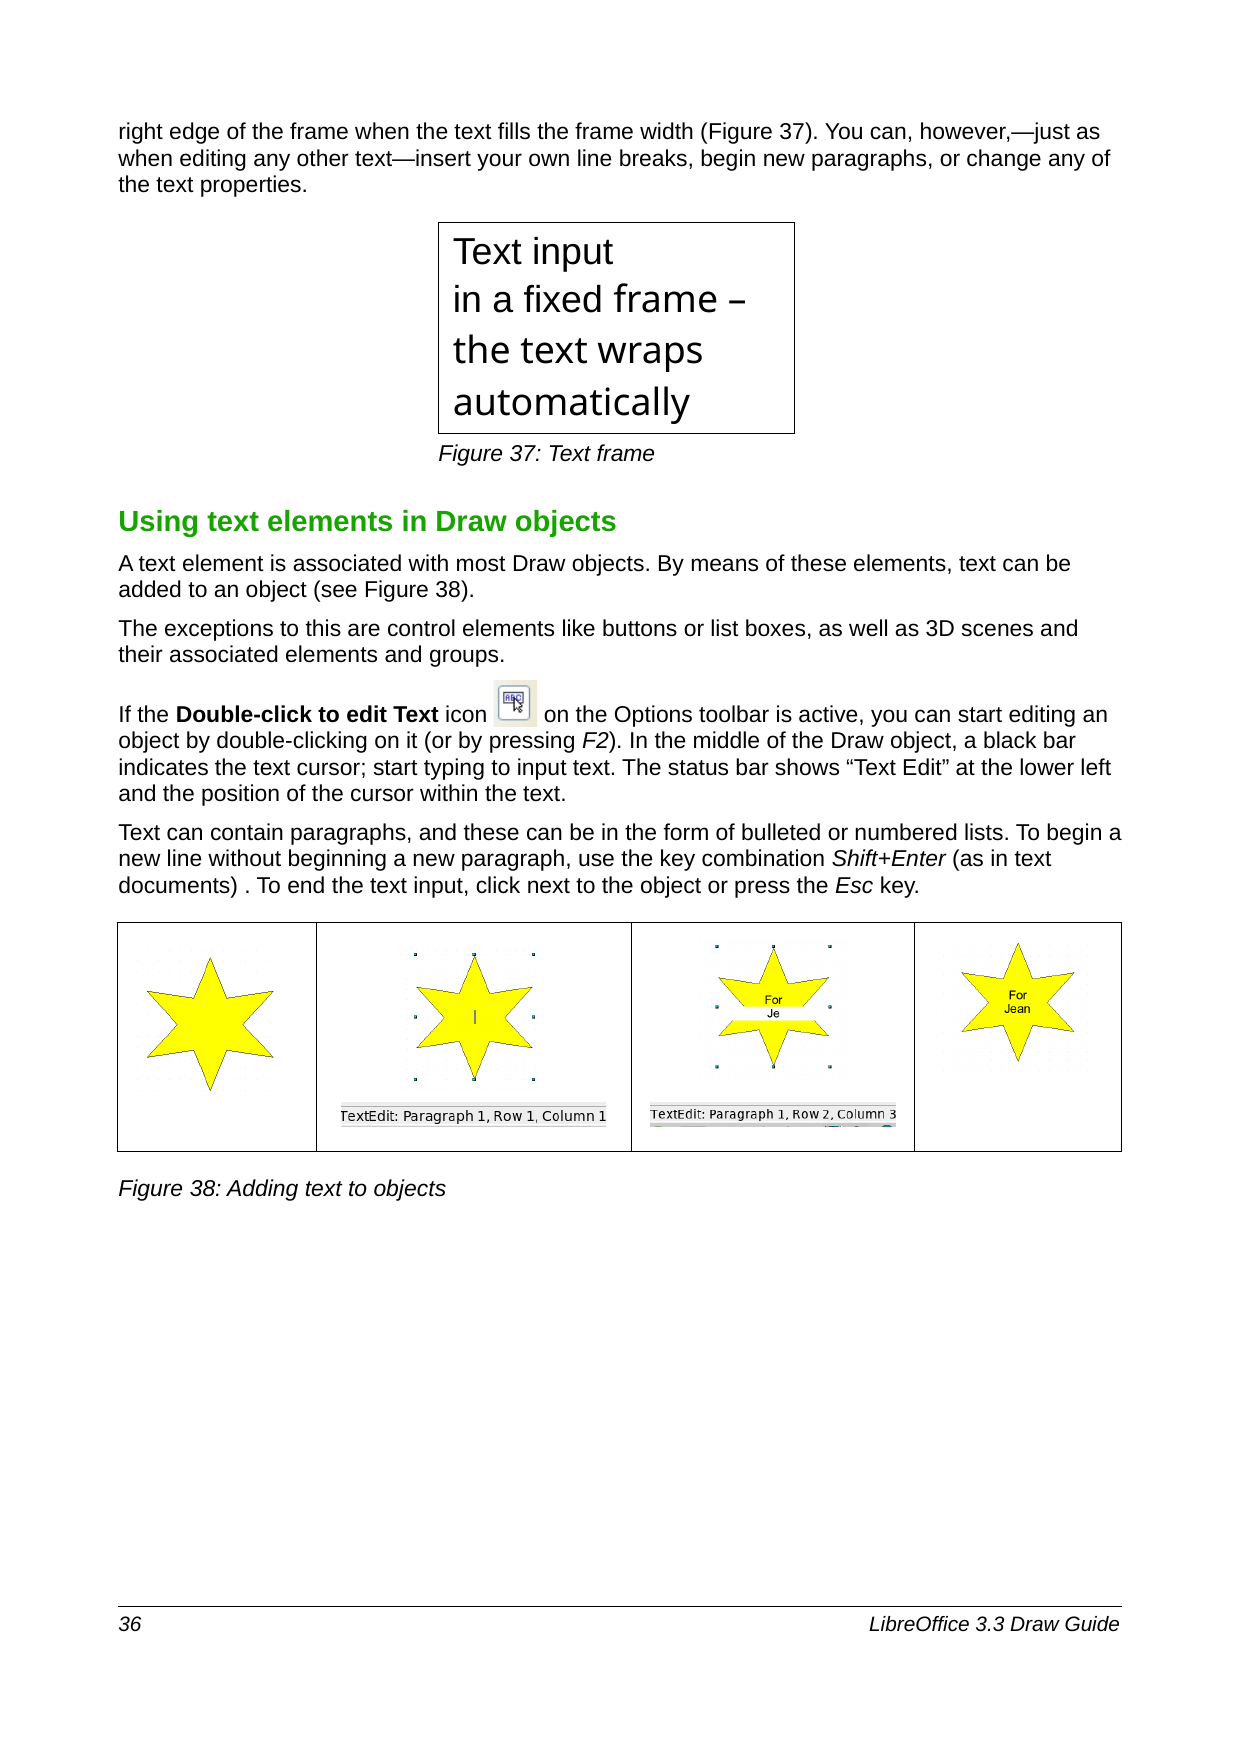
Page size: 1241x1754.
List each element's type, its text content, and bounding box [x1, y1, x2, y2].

picture [650, 1102, 896, 1127]
table_header [632, 923, 914, 1151]
text Figure 37: Text frame [438, 440, 802, 467]
subtitle Using text elements in Draw objects [118, 503, 1122, 537]
picture [493, 680, 538, 727]
text Text can contain paragraphs, and these can be in the form of bulleted or numbered lists. To begin a new line without beginning a new paragraph, use the key combination Shift+Enter (as in text documents) . To end the text input, click next to the object or press the Esc key. [118, 819, 1122, 898]
picture [697, 937, 848, 1085]
picture [942, 937, 1093, 1077]
table_header [317, 923, 631, 1151]
table_header [915, 923, 1121, 1151]
table_header [118, 923, 316, 1151]
text If the Double-click to edit Text icon on the Options toolbar is active, you can start editing an object by double-clicking on it (or by pressing F2). In the middle of the Draw object, a black bar indicates the text cursor; start typing to input text. The status bar shows “Text Edit” at the lower left and the position of the cursor within the text. [118, 680, 1122, 806]
text right edge of the frame when the text fills the frame width (Figure 37). You can, however,—just as when editing any other text—insert your own line breaks, begin new paragraphs, or change any of the text properties. [118, 118, 1122, 197]
picture [341, 1102, 607, 1127]
text The exceptions to this are control elements like buttons or list boxes, as well as 3D scenes and their associated elements and groups. [118, 615, 1122, 667]
text A text element is associated with most Draw objects. By means of these elements, text can be added to an object (see Figure 38). [118, 549, 1122, 602]
list Figure 38: Adding text to objects [118, 1175, 1122, 1202]
picture [135, 950, 275, 1096]
picture [400, 945, 539, 1090]
